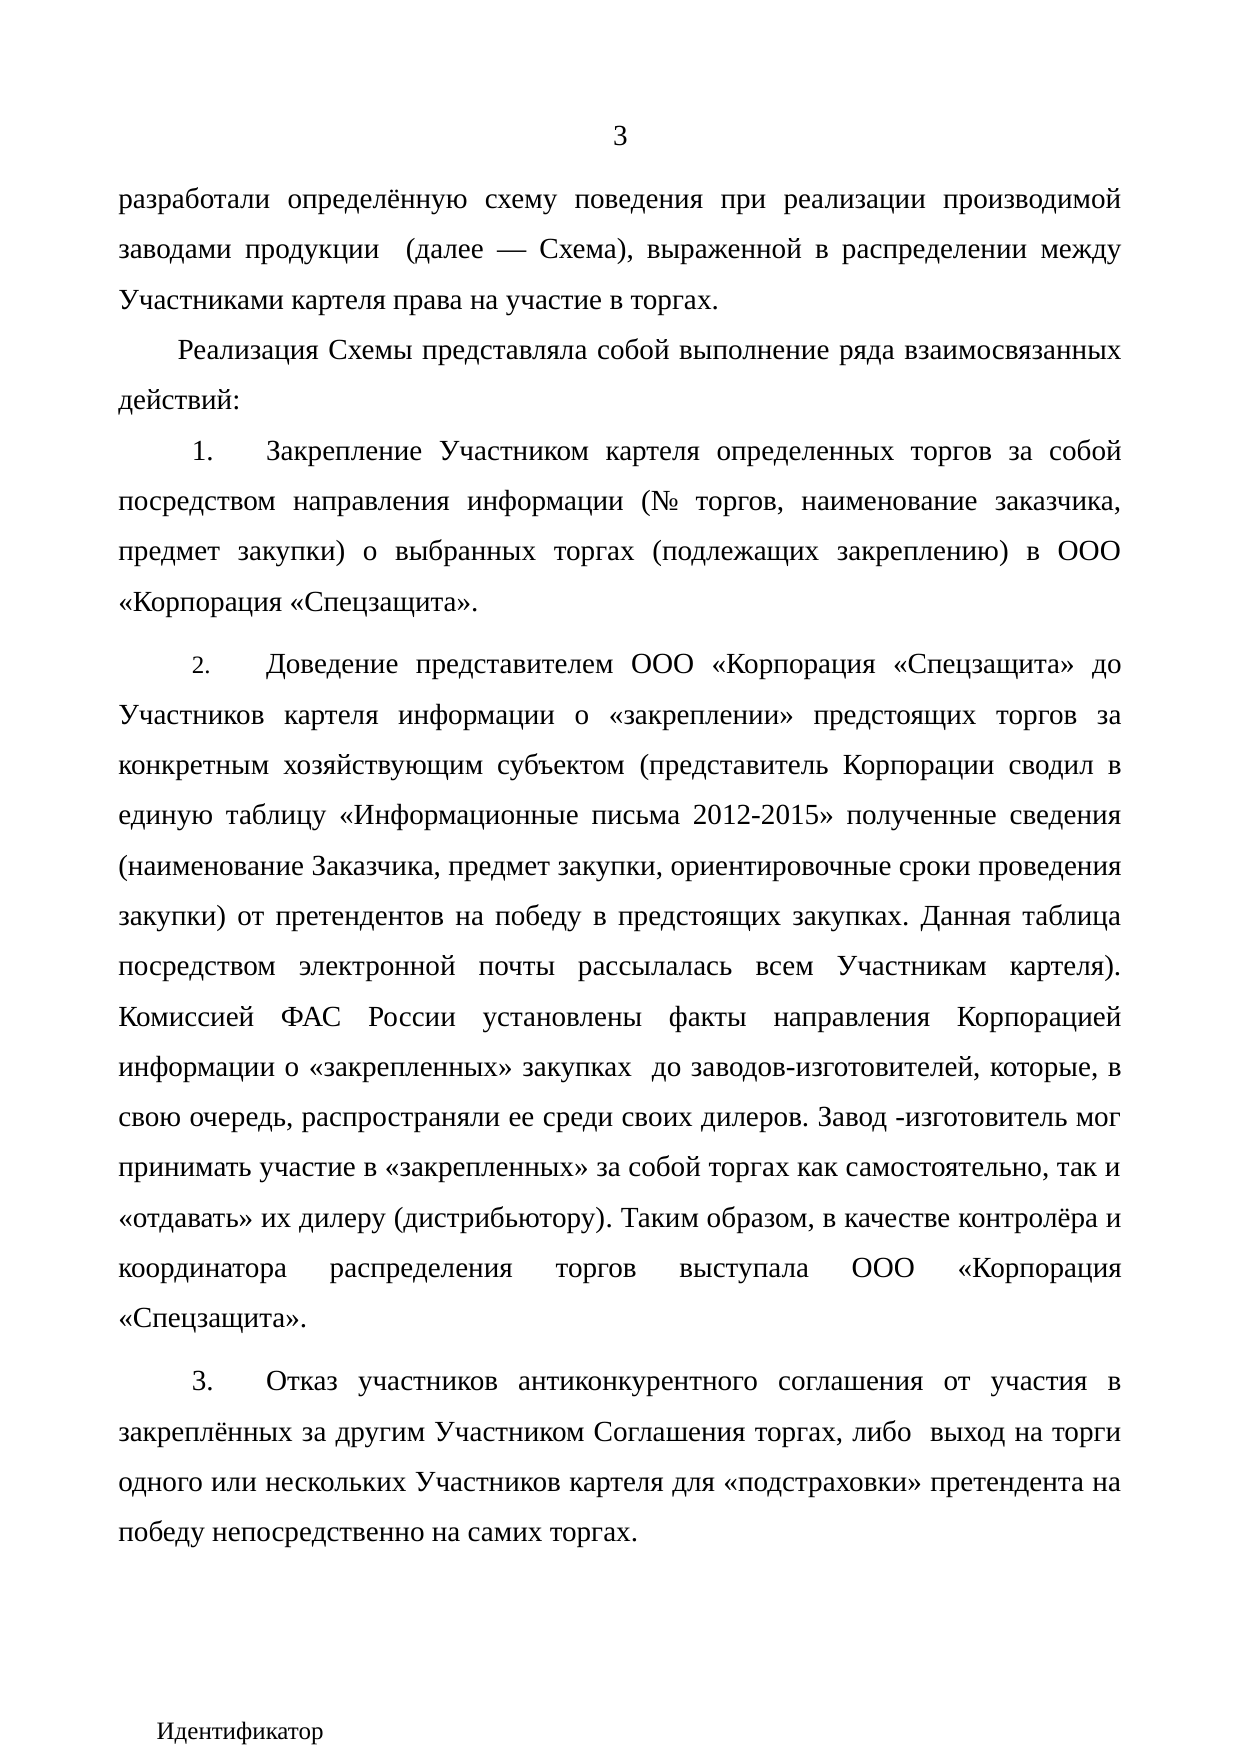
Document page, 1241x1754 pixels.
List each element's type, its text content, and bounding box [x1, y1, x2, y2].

list Закрепление Участником картеля определенных торгов за собой посредством направления информации (№ торгов, наименование заказчика, предмет закупки) о выбранных торгах (подлежащих закреплению) в ООО «Корпорация «Спецзащита». [118, 433, 1122, 617]
list Отказ участников антиконкурентного соглашения от участия в закреплённых за другим Участником Соглашения торгах, либо выход на торги одного или нескольких Участников картеля для «подстраховки» претендента на победу непосредственно на самих торгах. [118, 1363, 1122, 1548]
text разработали определённую схему поведения при реализации производимой заводами продукции (далее — Схема), выраженной в распределении между Участниками картеля права на участие в торгах. [118, 181, 1122, 315]
text Реализация Схемы представляла собой выполнение ряда взаимосвязанных действий: [118, 332, 1122, 416]
list Доведение представителем ООО «Корпорация «Спецзащита» до Участников картеля информации о «закреплении» предстоящих торгов за конкретным хозяйствующим субъектом (представитель Корпорации сводил в единую таблицу «Информационные письма 2012-2015» полученные сведения (наименование Заказчика, предмет закупки, ориентировочные сроки проведения закупки) от претендентов на победу в предстоящих закупках. Данная таблица посредством электронной почты рассылалась всем Участникам картеля). Комиссией ФАС России установлены факты направления Корпорацией информации о «закрепленных» закупках до заводов-изготовителей, которые, в свою очередь, распространяли ее среди своих дилеров. Завод -изготовитель мог принимать участие в «закрепленных» за собой торгах как самостоятельно, так и «отдавать» их дилеру (дистрибьютору). Таким образом, в качестве контролёра и координатора распределения торгов выступала ООО «Корпорация «Спецзащита». [118, 646, 1122, 1334]
